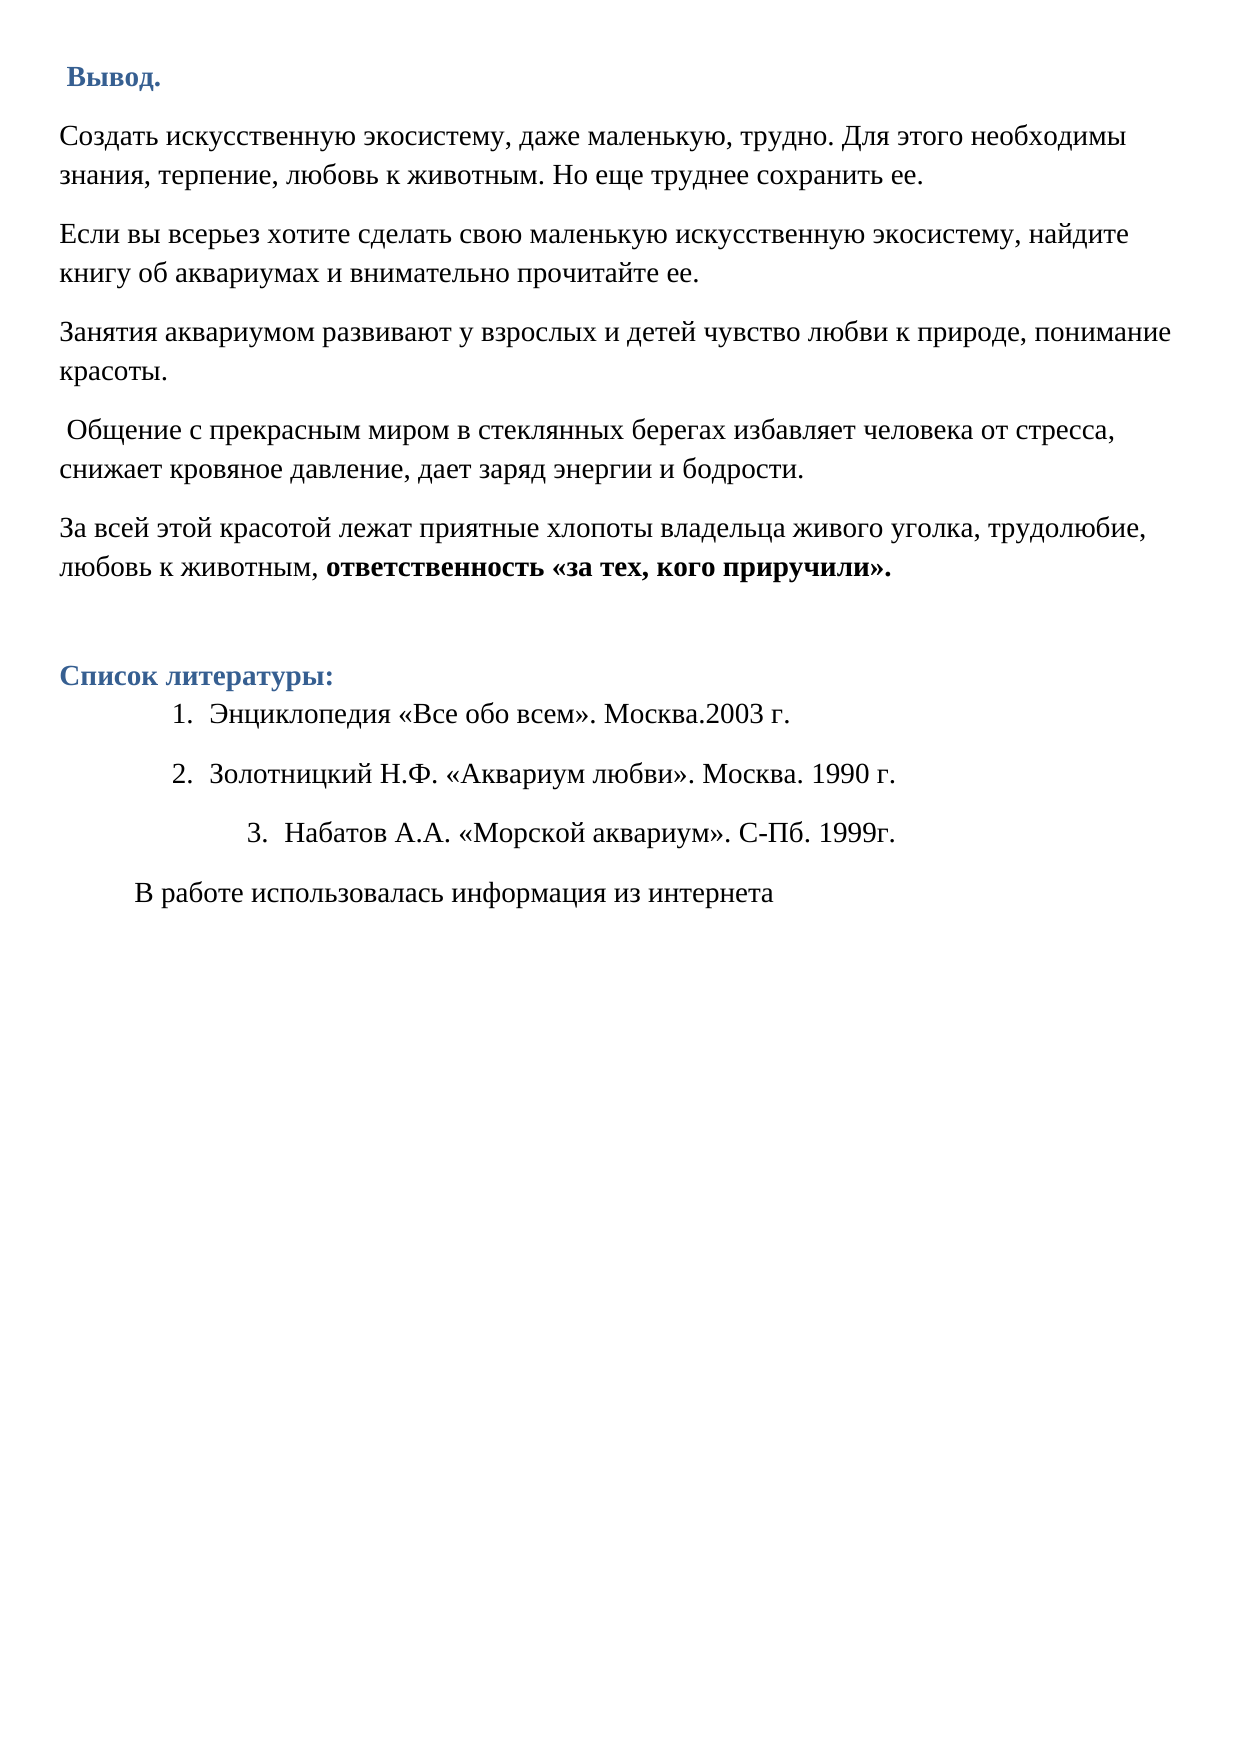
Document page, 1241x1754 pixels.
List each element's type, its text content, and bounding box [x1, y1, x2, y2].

text Вывод. [59, 59, 1181, 93]
text Создать искусственную экосистему, даже маленькую, трудно. Для этого необходимы знания, терпение, любовь к животным. Но еще труднее сохранить ее. [59, 118, 1181, 191]
text Общение с прекрасным миром в стеклянных берегах избавляет человека от стресса, снижает кровяное давление, дает заряд энергии и бодрости. [59, 412, 1181, 484]
text Список литературы: [59, 658, 1181, 692]
text В работе использовалась информация из интернета [134, 875, 1181, 908]
text Занятия аквариумом развивают у взрослых и детей чувство любви к природе, понимание красоты. [59, 314, 1181, 386]
text За всей этой красотой лежат приятные хлопоты владельца живого уголка, трудолюбие, любовь к животным, ответственность «за тех, кого приручили». [59, 510, 1181, 582]
list Золотницкий Н.Ф. «Аквариум любви». Москва. 1990 г. [172, 756, 1181, 789]
list Энциклопедия «Все обо всем». Москва.2003 г. [172, 697, 1181, 730]
text Если вы всерьез хотите сделать свою маленькую искусственную экосистему, найдите книгу об аквариумах и внимательно прочитайте ее. [59, 216, 1181, 288]
list Набатов А.А. «Морской аквариум». С-Пб. 1999г. [247, 815, 1181, 849]
